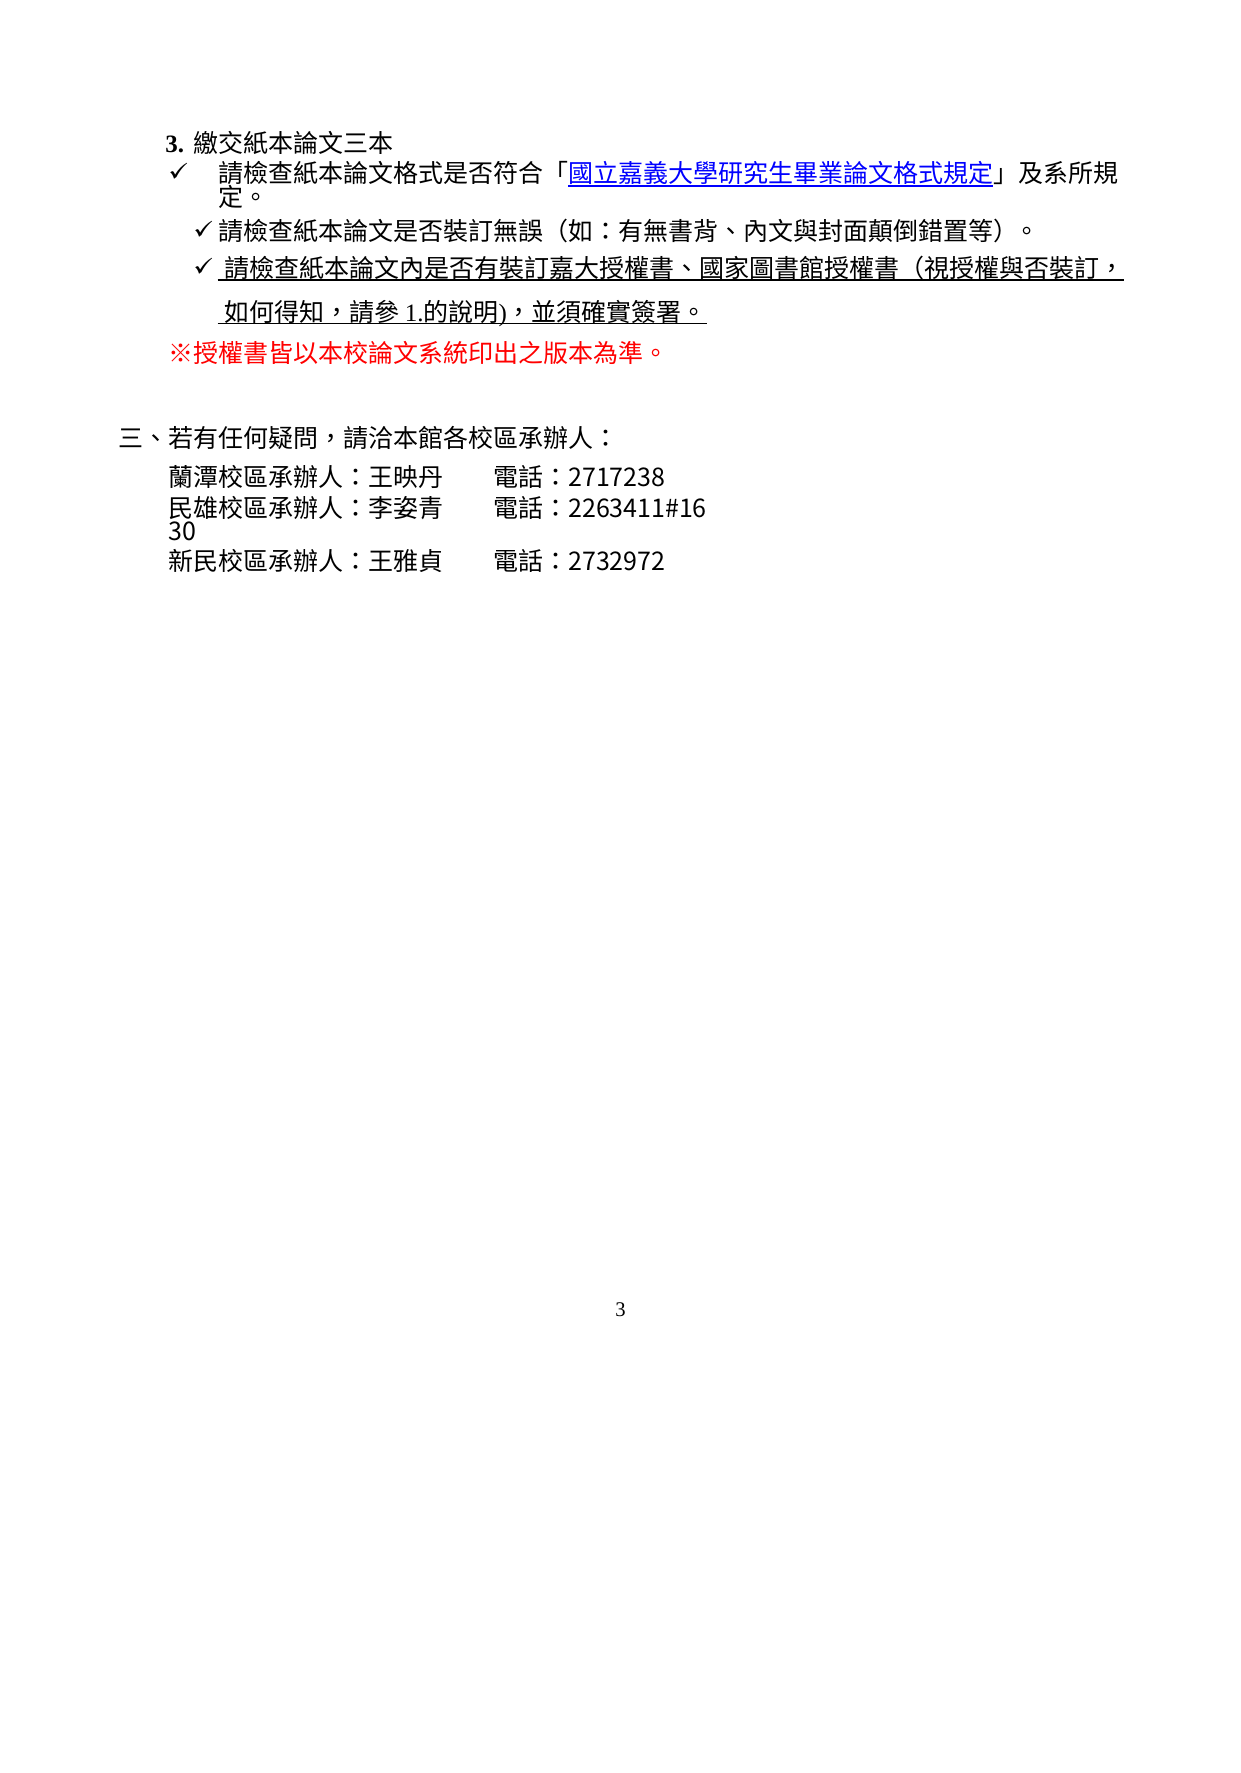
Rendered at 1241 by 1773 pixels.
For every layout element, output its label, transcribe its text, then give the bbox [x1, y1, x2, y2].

list 繳交紙本論文三本 [165, 123, 1134, 159]
text 如何得知，請參 1.的說明)，並須確實簽署。 [218, 285, 1134, 330]
list 請檢查紙本論文是否裝訂無誤（如：有無書背、內文與封面顛倒錯置等）。 [193, 213, 1134, 248]
list 請檢查紙本論文內是否有裝訂嘉大授權書、國家圖書館授權書（視授權與否裝訂， [193, 248, 1134, 285]
list 請檢查紙本論文格式是否符合「國立嘉義大學研究生畢業論文格式規定」及系所規定。 [168, 163, 1118, 213]
text ※授權書皆以本校論文系統印出之版本為準。 [168, 333, 1134, 370]
text 新民校區承辦人：王雅貞 電話：2732972 [168, 551, 709, 576]
text 民雄校區承辦人：李姿青 電話：2263411#1630 [168, 497, 709, 548]
text 蘭潭校區承辦人：王映丹 電話：2717238 [168, 456, 1134, 494]
text 三、若有任何疑問，請洽本館各校區承辦人： [118, 411, 1134, 456]
text 3 [107, 1297, 1134, 1321]
